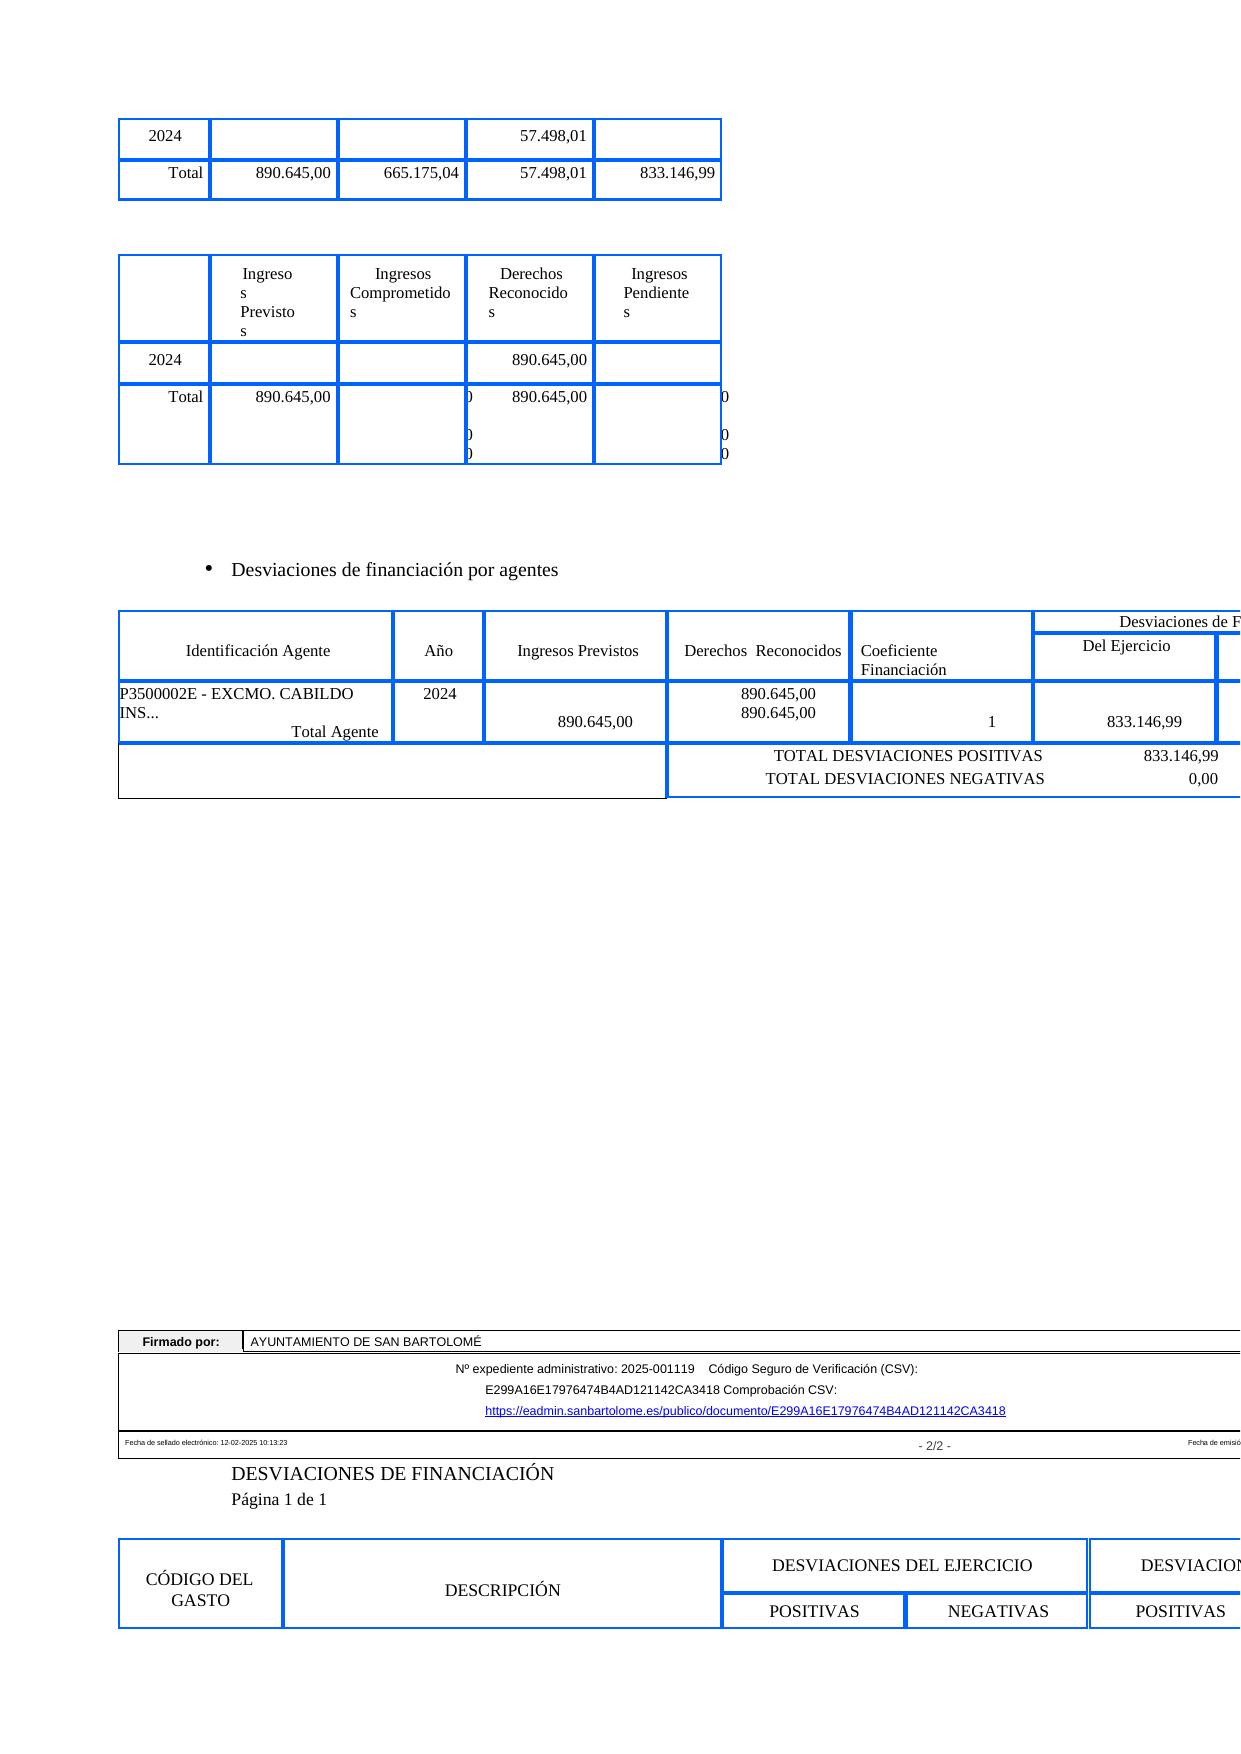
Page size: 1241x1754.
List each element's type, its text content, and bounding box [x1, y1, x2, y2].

table_cell [340, 120, 464, 158]
table_cell [340, 344, 464, 382]
table_cell 57.498,01 [468, 120, 592, 158]
table_cell Total [120, 386, 208, 463]
table_cell POSITIVAS [1091, 1595, 1240, 1627]
table_cell NEGATIVAS [908, 1595, 1086, 1627]
list Desviaciones de financiación por agentes [205, 558, 1122, 582]
table_header Identificación Agente [120, 612, 391, 679]
table_cell TOTAL DESVIACIONES POSITIVAS 833.146,99 833.146,99 TOTAL DESVIACIONES NEGATIVAS 0,00 0,00 [669, 745, 1240, 796]
table_header AYUNTAMIENTO DE SAN BARTOLOMÉ [244, 1331, 1240, 1351]
text Página 1 de 1 [231, 1488, 1122, 1509]
table_header Derechos Reconocidos [468, 256, 592, 340]
table_cell 2024 [120, 344, 208, 382]
table_cell [596, 120, 720, 158]
table_cell 833.146,99 [1035, 683, 1214, 741]
table_header CÓDIGO DEL GASTO [120, 1540, 281, 1627]
table_cell 890.645,00 [212, 386, 336, 463]
table_header Ingresos Comprometidos [340, 256, 464, 340]
table_cell 665.175,04 [340, 162, 464, 198]
table_header Ingresos Previstos [212, 256, 336, 340]
table_header Coeficiente Financiación [853, 612, 1031, 679]
table_cell Fecha de sellado electrónico: 12-02-2025 10:13:23 - 2/2 - Fecha de emisión de esta copia: 12-02-2025 10:13:24 [119, 1432, 1240, 1458]
table_header Año [395, 612, 482, 679]
table_header Ingresos Pendientes [596, 256, 720, 340]
table_header Ingresos Previstos [486, 612, 665, 679]
table_cell 2024 [120, 120, 208, 158]
table_cell [212, 120, 336, 158]
table_cell 0,00 [340, 386, 464, 463]
table_cell 890.645,00 890.645,00 [669, 683, 848, 741]
table_header DESCRIPCIÓN [285, 1540, 720, 1627]
table_cell Nº expediente administrativo: 2025-001119 Código Seguro de Verificación (CSV): E299A16E17976474B4AD121142CA3418 Comprobación CSV: https://eadmin.sanbartolome.es/publico/documento/E299A16E17976474B4AD121142CA3418 [119, 1354, 1240, 1430]
table_cell 0,00 [596, 386, 720, 463]
table_cell Del Ejercicio [1035, 635, 1214, 679]
table_cell 890.645,00 [468, 386, 592, 463]
table_cell 833.146,99 [596, 162, 720, 198]
table_cell 890.645,00 [212, 162, 336, 198]
table_cell 890.645,00 [468, 344, 592, 382]
table_header Firmado por: [119, 1331, 242, 1349]
table_cell Acumuladas [1219, 635, 1240, 679]
text DESVIACIONES DE FINANCIACIÓN [231, 1462, 1122, 1485]
table_cell 1 [853, 683, 1031, 741]
table_cell Total [120, 162, 208, 198]
table_header Derechos Reconocidos [669, 612, 848, 679]
table_cell P3500002E - EXCMO. CABILDO INS... Total Agente [120, 683, 391, 741]
table_header DESVIACIONES ACUMULADAS [1091, 1540, 1240, 1591]
table_cell POSITIVAS [724, 1595, 903, 1627]
table_cell [596, 344, 720, 382]
table_cell 833.146,99 [1219, 683, 1240, 741]
table_cell [212, 344, 336, 382]
table_cell 2024 [395, 683, 482, 741]
table_header DESVIACIONES DEL EJERCICIO [724, 1540, 1086, 1591]
table_cell 57.498,01 [468, 162, 592, 198]
table_header Desviaciones de Financiación [1035, 612, 1240, 631]
table_cell [119, 745, 665, 798]
table_cell 890.645,00 [486, 683, 665, 741]
table_header Año [120, 256, 208, 340]
